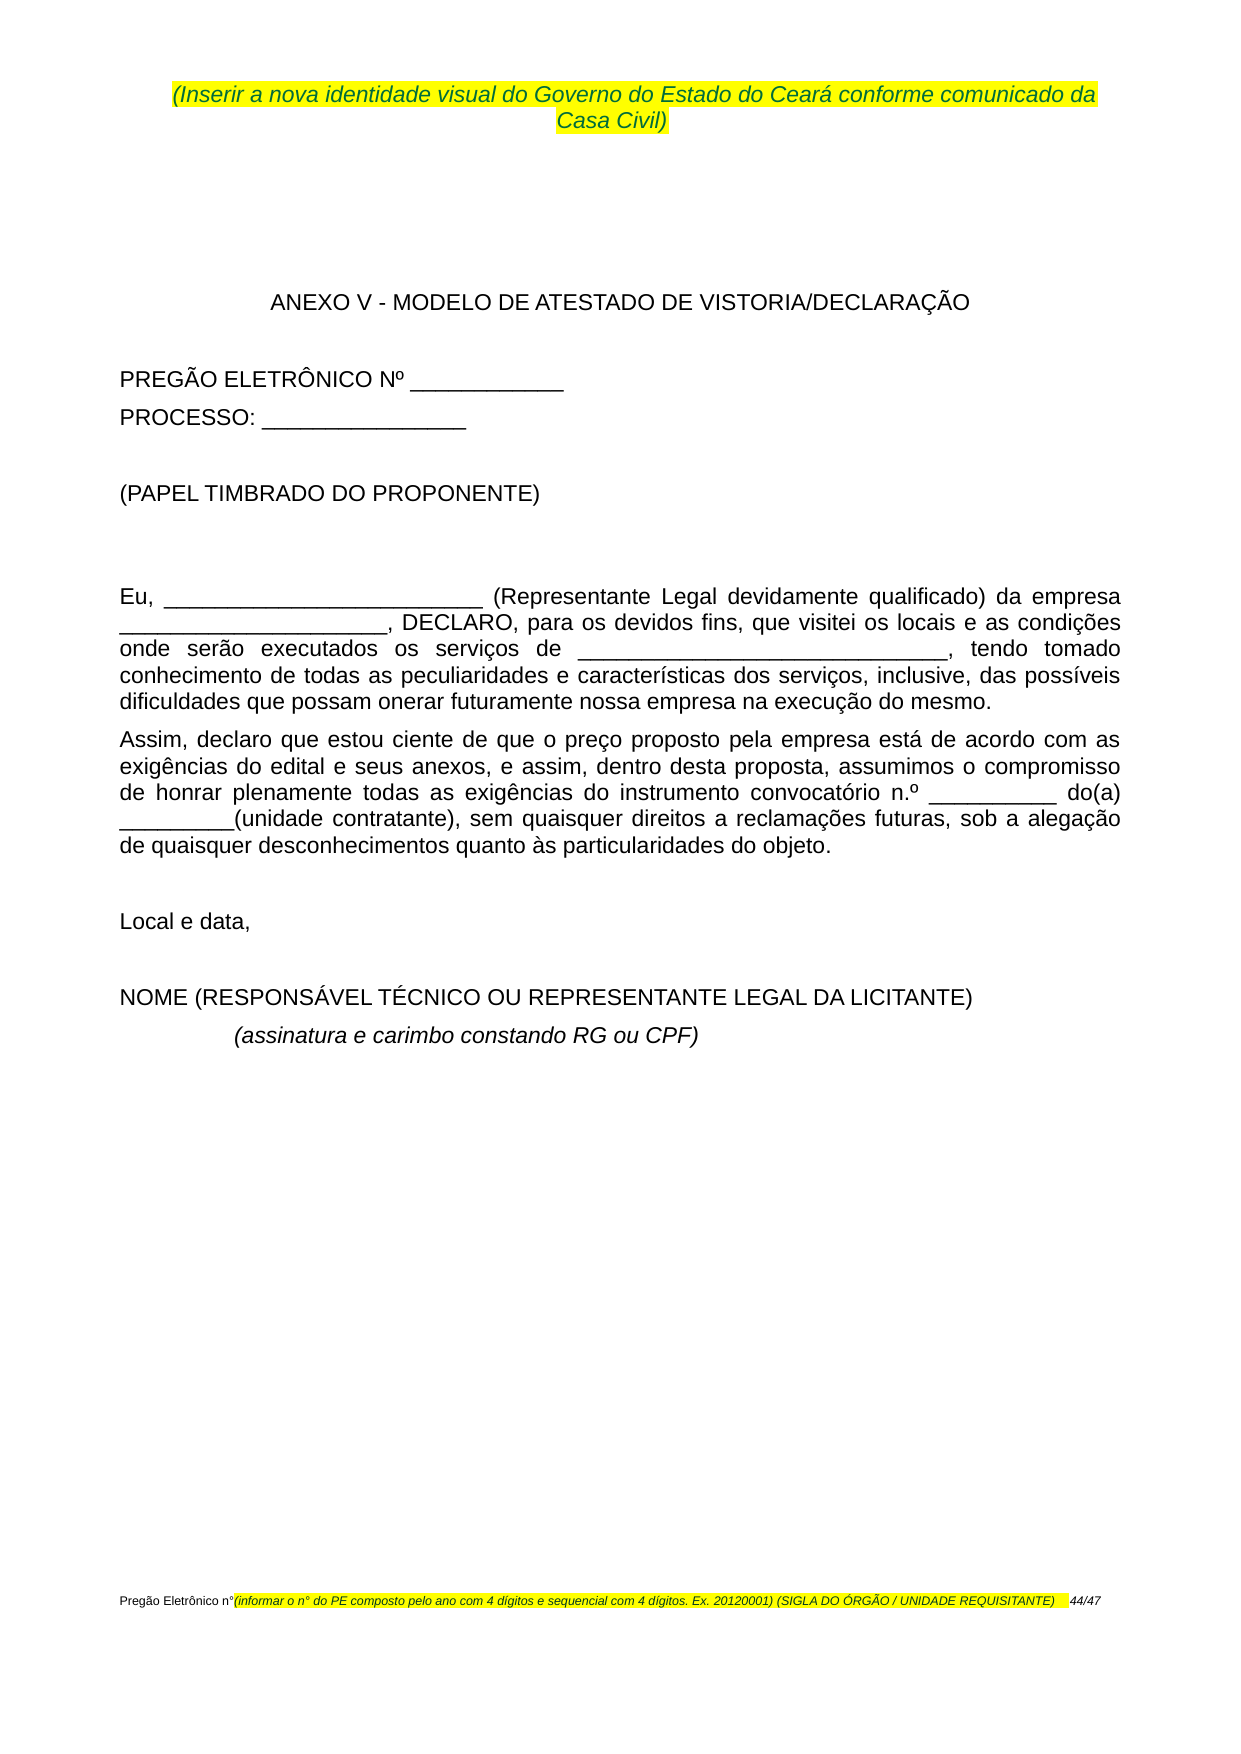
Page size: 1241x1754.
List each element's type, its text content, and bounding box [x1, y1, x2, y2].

text Assim, declaro que estou ciente de que o preço proposto pela empresa está de acordo com as exigências do edital e seus anexos, e assim, dentro desta proposta, assumimos o compromisso de honrar plenamente todas as exigências do instrumento convocatório n.º __________ do(a) _________(unidade contratante), sem quaisquer direitos a reclamações futuras, sob a alegação de quaisquer desconhecimentos quanto às particularidades do objeto. [119, 726, 1121, 858]
text PROCESSO: ________________ [119, 404, 1121, 430]
text Eu, _________________________ (Representante Legal devidamente qualificado) da empresa _____________________, DECLARO, para os devidos fins, que visitei os locais e as condições onde serão executados os serviços de _____________________________, tendo tomado conhecimento de todas as peculiaridades e características dos serviços, inclusive, das possíveis dificuldades que possam onerar futuramente nossa empresa na execução do mesmo. [119, 583, 1121, 714]
text Local e data, [119, 908, 1121, 934]
text (assinatura e carimbo constando RG ou CPF) [119, 1022, 1121, 1049]
text NOME (RESPONSÁVEL TÉCNICO OU REPRESENTANTE LEGAL DA LICITANTE) [119, 984, 1121, 1011]
text (PAPEL TIMBRADO DO PROPONENTE) [119, 480, 1121, 506]
text ANEXO V - MODELO DE ATESTADO DE VISTORIA/DECLARAÇÃO [119, 289, 1121, 316]
text PREGÃO ELETRÔNICO Nº ____________ [119, 366, 1121, 392]
